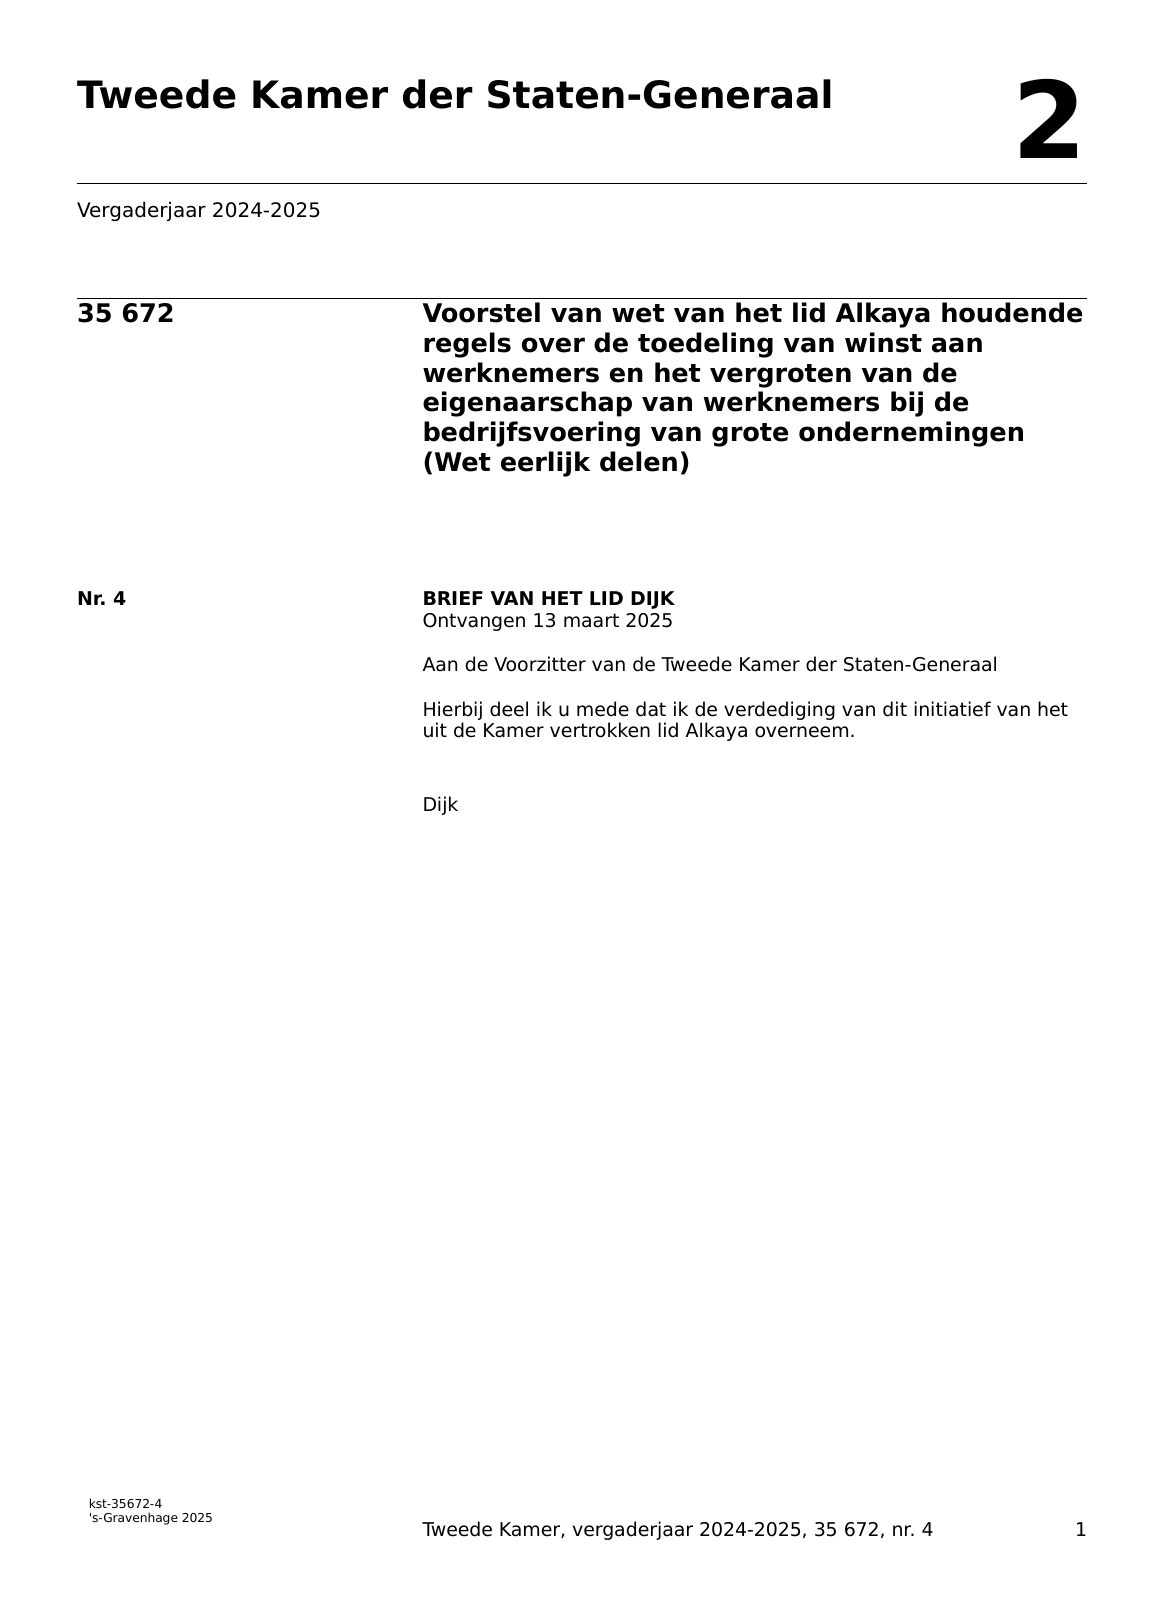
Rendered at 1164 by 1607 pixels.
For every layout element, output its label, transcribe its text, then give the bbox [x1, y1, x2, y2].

text Hierbij deel ik u mede dat ik de verdediging van dit initiatief van het uit de Kamer vertrokken lid Alkaya overneem. [422, 698, 1087, 742]
table_header Tweede Kamer der Staten-Generaal [77, 59, 886, 183]
table_header 2 [886, 59, 1087, 183]
table_cell Vergaderjaar 2024-2025 [77, 184, 1087, 298]
subtitle Nr. 4 BRIEF VAN HET LID DIJK [77, 588, 1087, 610]
subtitle 35 672 Voorstel van wet van het lid Alkaya houdende regels over de toedeling van winst aan werknemers en het vergroten van de eigenaarschap van werknemers bij de bedrijfsvoering van grote ondernemingen (Wet eerlijk delen) [77, 299, 1087, 477]
text kst-35672-4 [88, 1497, 323, 1511]
text 's-Gravenhage 2025 [88, 1511, 323, 1525]
text Aan de Voorzitter van de Tweede Kamer der Staten-Generaal [422, 654, 1087, 676]
text Ontvangen 13 maart 2025 [422, 610, 1087, 632]
text Dijk [422, 772, 1087, 816]
